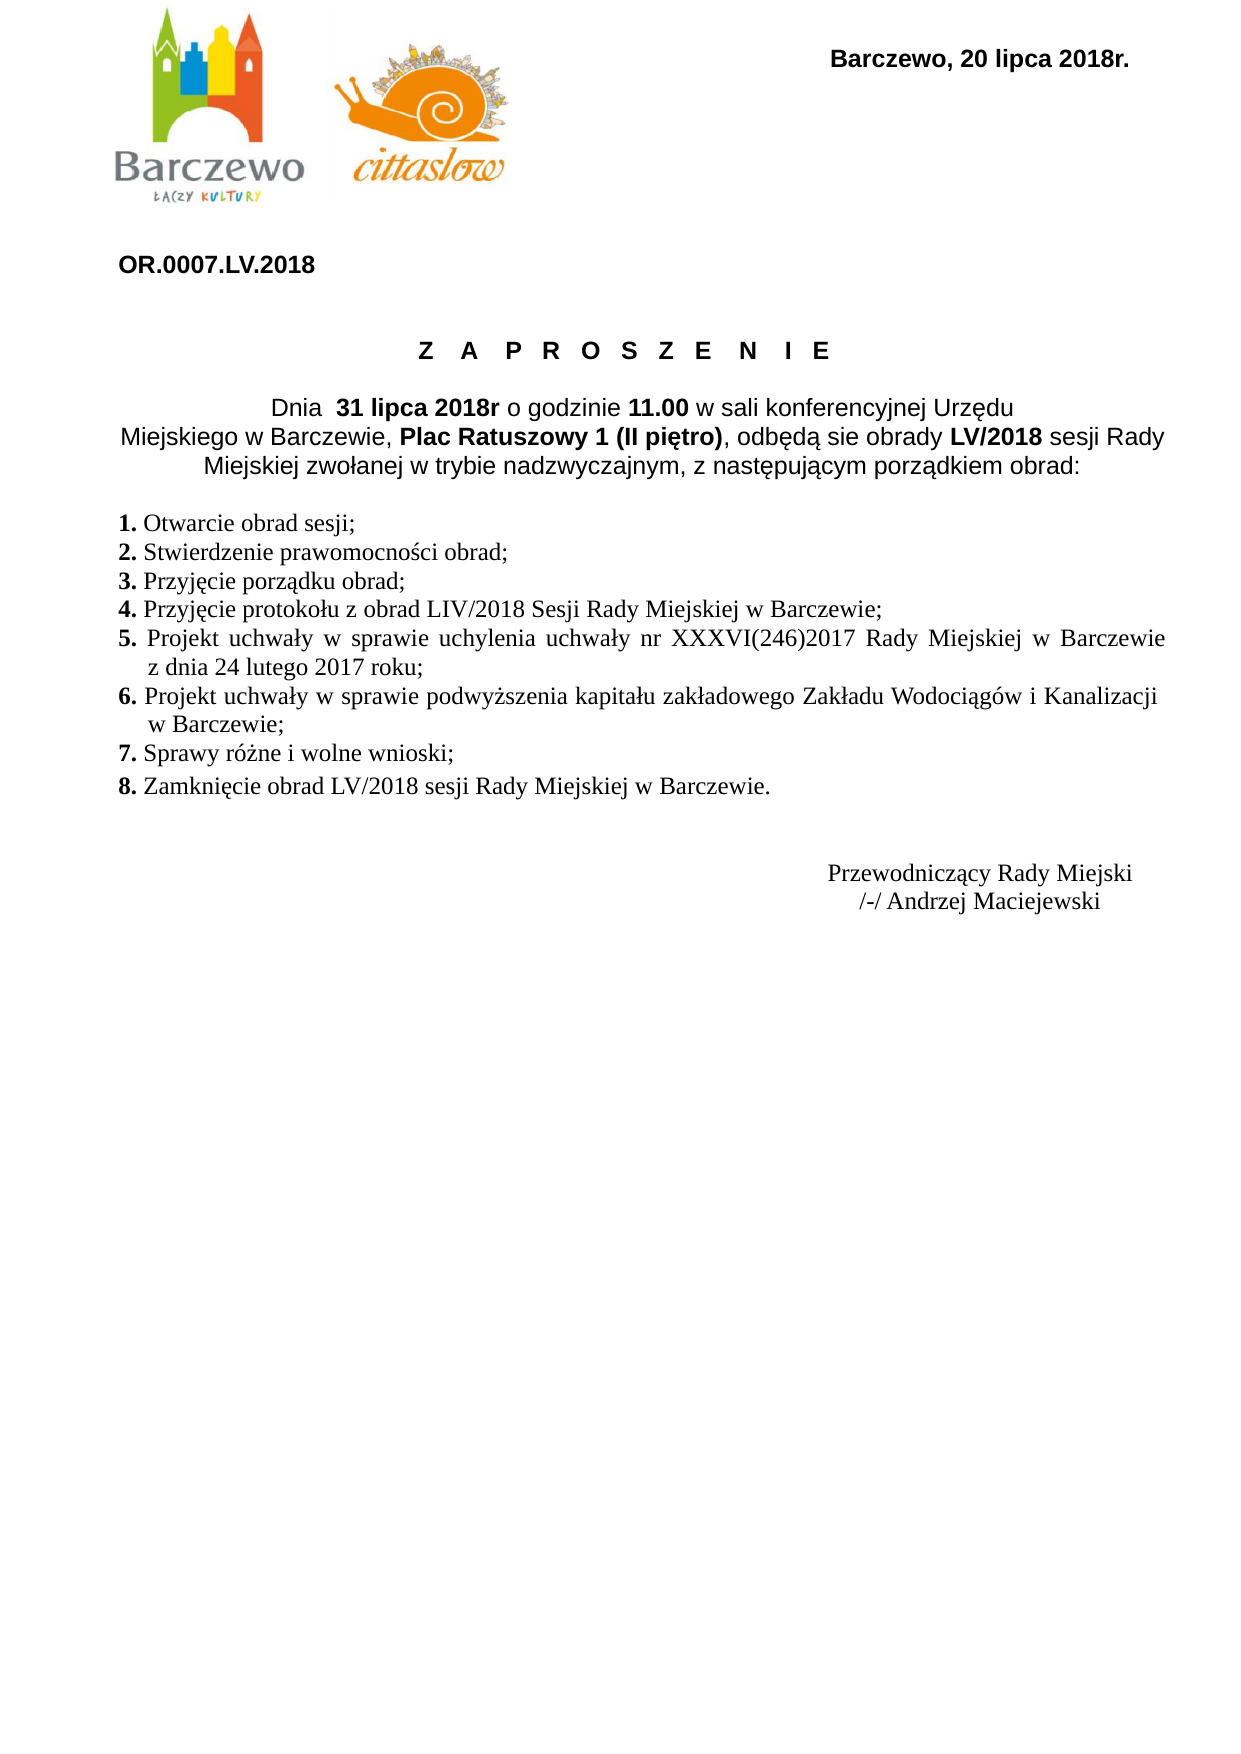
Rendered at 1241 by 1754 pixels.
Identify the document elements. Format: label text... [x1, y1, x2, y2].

text OR.0007.LV.2018 [118, 249, 1167, 278]
text Przewodniczący Rady Miejski [793, 858, 1167, 886]
list Przyjęcie porządku obrad; [118, 566, 1167, 594]
list Stwierdzenie prawomocności obrad; [118, 537, 1167, 566]
text Z A P R O S Z E N I E [118, 336, 1167, 364]
text Barczewo, 20 lipca 2018r. [718, 43, 1167, 72]
list Projekt uchwały w sprawie uchylenia uchwały nr XXXVI(246)2017 Rady Miejskiej w Barczewie z dnia 24 lutego 2017 roku; [118, 623, 1167, 681]
list Otwarcie obrad sesji; [118, 508, 1167, 537]
list Sprawy różne i wolne wnioski; [118, 738, 1181, 767]
text Miejskiego w Barczewie, Plac Ratuszowy 1 (II piętro), odbędą sie obrady LV/2018 sesji Rady Miejskiej zwołanej w trybie nadzwyczajnym, z następującym porządkiem obrad: [118, 422, 1167, 479]
text Dnia 31 lipca 2018r o godzinie 11.00 w sali konferencyjnej Urzędu [118, 393, 1167, 422]
list Projekt uchwały w sprawie podwyższenia kapitału zakładowego Zakładu Wodociągów i Kanalizacji w Barczewie; [118, 681, 1167, 738]
list Zamknięcie obrad LV/2018 sesji Rady Miejskiej w Barczewie. [118, 771, 1167, 800]
text /-/ Andrzej Maciejewski [793, 886, 1167, 915]
list Przyjęcie protokołu z obrad LIV/2018 Sesji Rady Miejskiej w Barczewie; [118, 594, 1167, 623]
